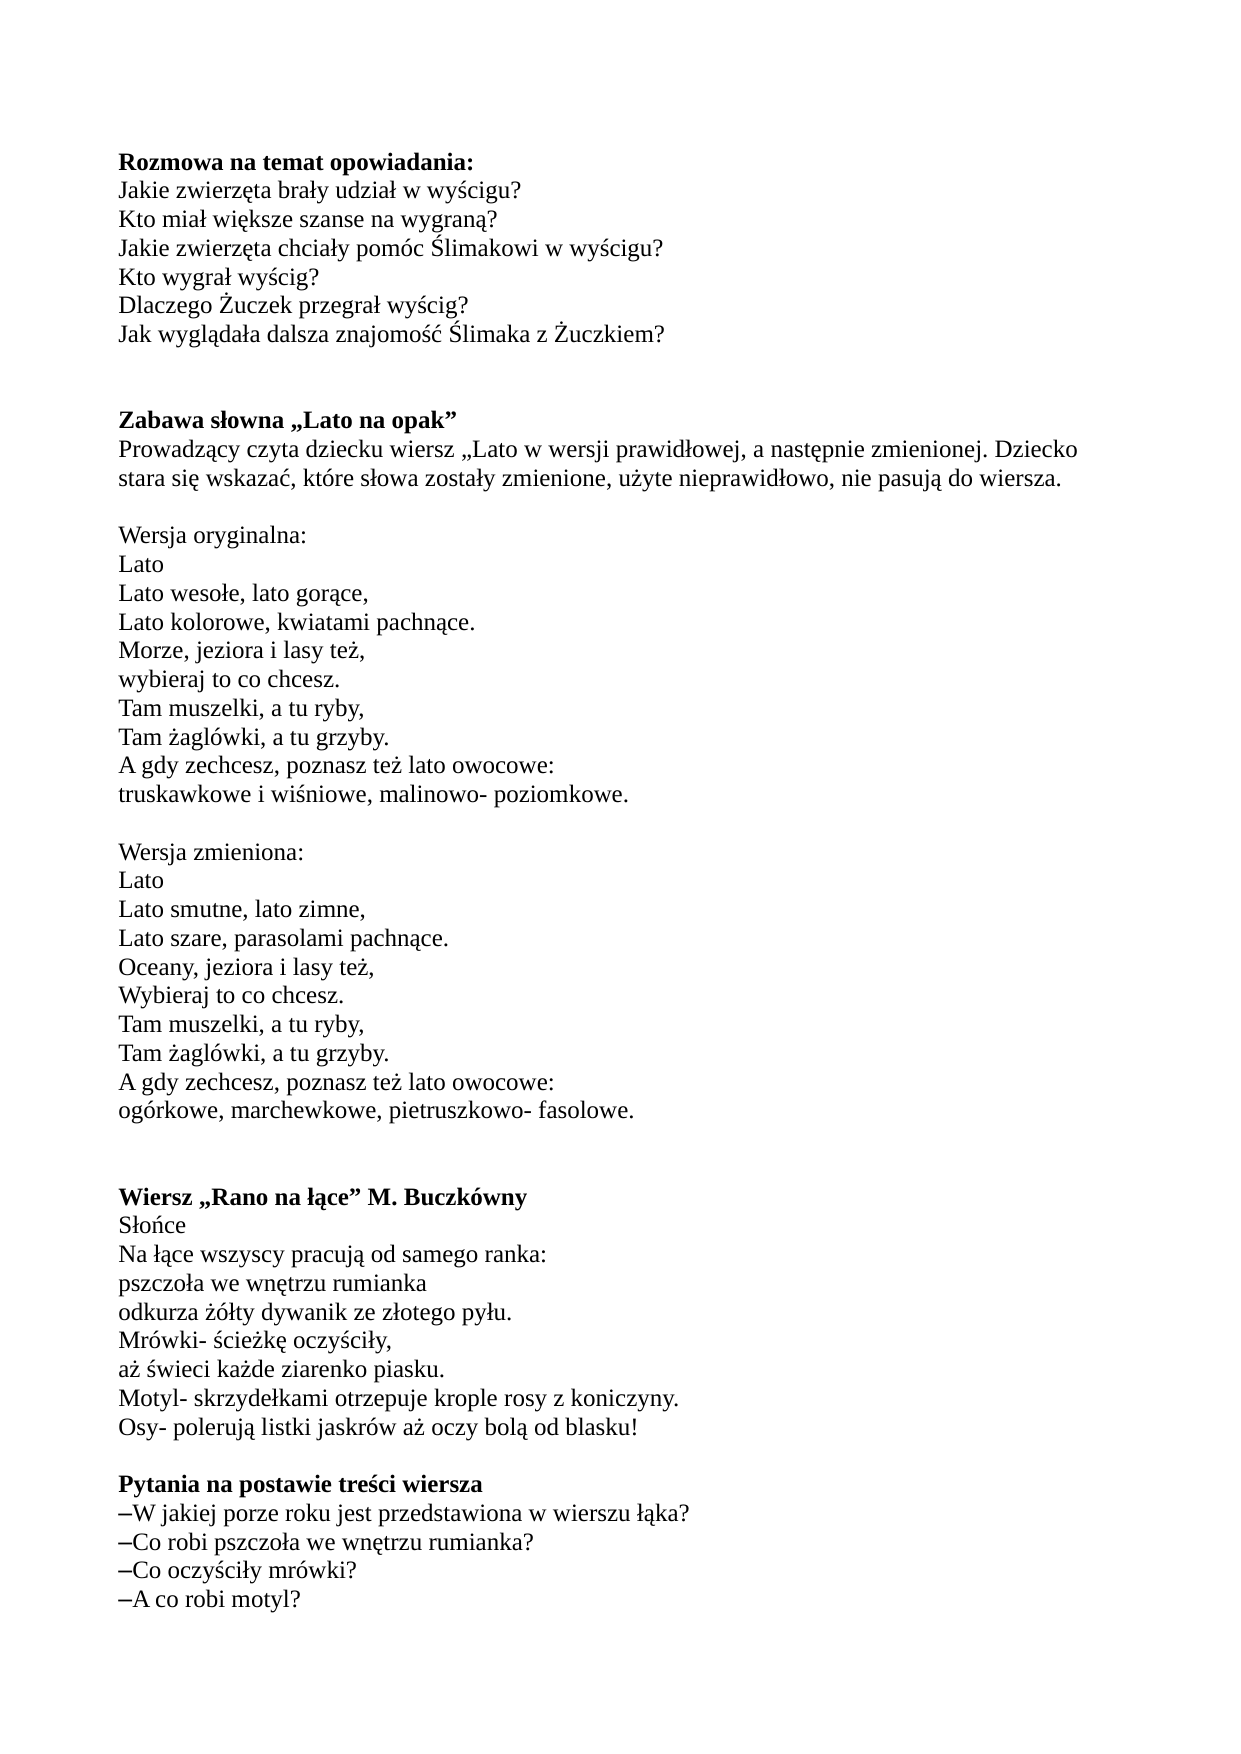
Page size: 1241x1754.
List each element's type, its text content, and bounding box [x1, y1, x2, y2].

text Lato smutne, lato zimne, [118, 894, 1122, 923]
text Tam muszelki, a tu ryby, [118, 693, 1122, 722]
text Lato [118, 549, 1122, 578]
list W jakiej porze roku jest przedstawiona w wierszu łąka? [118, 1498, 1122, 1527]
text Kto wygrał wyścig? [118, 262, 1122, 291]
text Tam żaglówki, a tu grzyby. [118, 722, 1122, 751]
text Słońce [118, 1211, 1122, 1239]
text Wiersz „Rano na łące” M. Buczkówny [118, 1182, 1122, 1211]
text Tam muszelki, a tu ryby, [118, 1009, 1122, 1038]
text Motyl- skrzydełkami otrzepuje krople rosy z koniczyny. [118, 1383, 1122, 1412]
text Pytania na postawie treści wiersza [118, 1469, 1122, 1498]
text Rozmowa na temat opowiadania: [118, 147, 1122, 176]
text Tam żaglówki, a tu grzyby. [118, 1038, 1122, 1067]
text Lato [118, 866, 1122, 894]
text Lato szare, parasolami pachnące. [118, 923, 1122, 952]
text Jak wyglądała dalsza znajomość Ślimaka z Żuczkiem? [118, 319, 1122, 348]
text truskawkowe i wiśniowe, malinowo- poziomkowe. [118, 779, 1122, 808]
text Osy- polerują listki jaskrów aż oczy bolą od blasku! [118, 1412, 1122, 1441]
text A gdy zechcesz, poznasz też lato owocowe: [118, 751, 1122, 779]
text Oceany, jeziora i lasy też, [118, 952, 1122, 981]
text Wersja oryginalna: [118, 521, 1122, 549]
text Zabawa słowna „Lato na opak” [118, 406, 1122, 434]
text Dlaczego Żuczek przegrał wyścig? [118, 291, 1122, 319]
text Morze, jeziora i lasy też, [118, 636, 1122, 664]
text Wybieraj to co chcesz. [118, 981, 1122, 1009]
list Co robi pszczoła we wnętrzu rumianka? [118, 1527, 1122, 1556]
text ogórkowe, marchewkowe, pietruszkowo- fasolowe. [118, 1096, 1122, 1124]
text Wersja zmieniona: [118, 837, 1122, 866]
text Mrówki- ścieżkę oczyściły, [118, 1326, 1122, 1354]
text Lato kolorowe, kwiatami pachnące. [118, 607, 1122, 636]
text A gdy zechcesz, poznasz też lato owocowe: [118, 1067, 1122, 1096]
text Lato wesołe, lato gorące, [118, 578, 1122, 607]
text pszczoła we wnętrzu rumianka [118, 1268, 1122, 1297]
text Jakie zwierzęta chciały pomóc Ślimakowi w wyścigu? [118, 233, 1122, 262]
text odkurza żółty dywanik ze złotego pyłu. [118, 1297, 1122, 1326]
text Na łące wszyscy pracują od samego ranka: [118, 1239, 1122, 1268]
list A co robi motyl? [118, 1584, 1122, 1613]
text Kto miał większe szanse na wygraną? [118, 204, 1122, 233]
text aż świeci każde ziarenko piasku. [118, 1354, 1122, 1383]
text wybieraj to co chcesz. [118, 664, 1122, 693]
text Prowadzący czyta dziecku wiersz „Lato w wersji prawidłowej, a następnie zmienionej. Dziecko stara się wskazać, które słowa zostały zmienione, użyte nieprawidłowo, nie pasują do wiersza. [118, 434, 1122, 492]
text Jakie zwierzęta brały udział w wyścigu? [118, 176, 1122, 204]
list Co oczyściły mrówki? [118, 1556, 1122, 1584]
